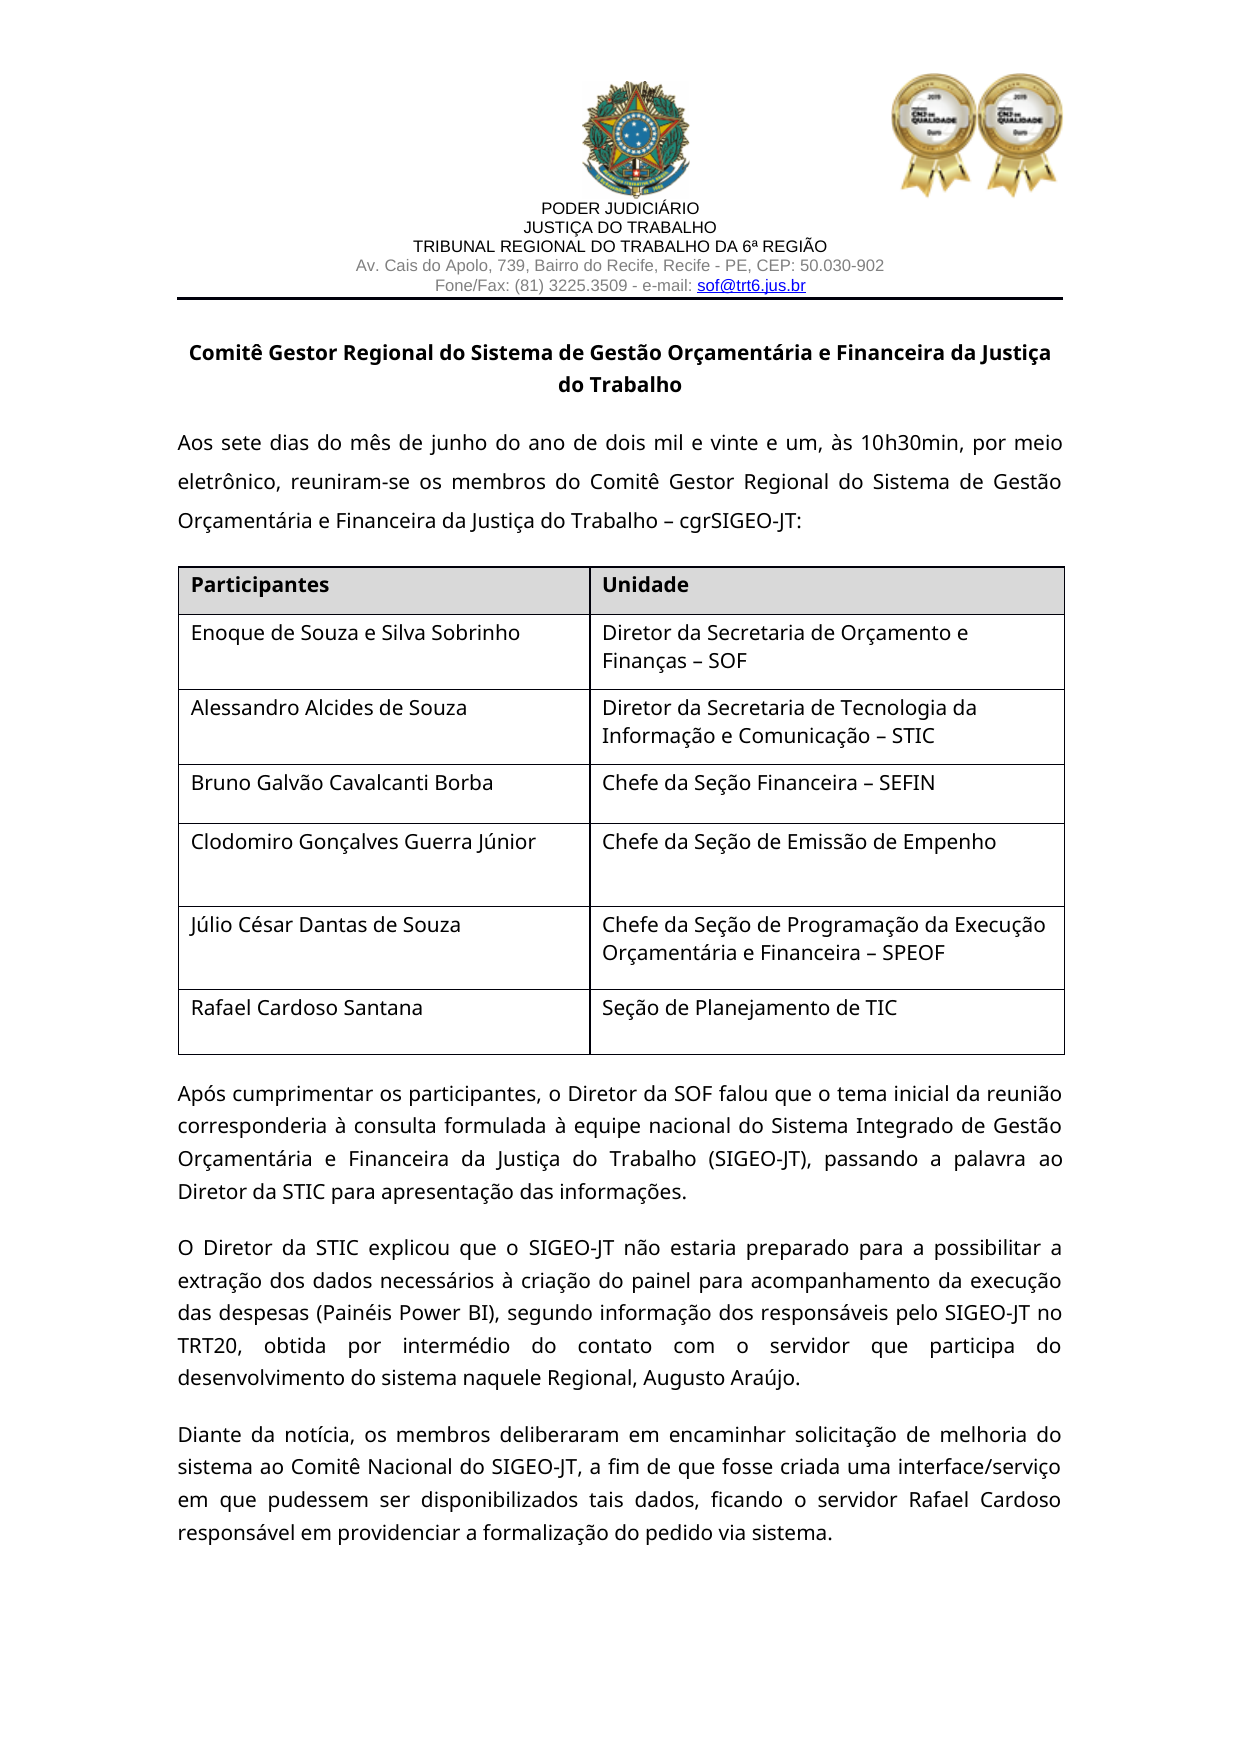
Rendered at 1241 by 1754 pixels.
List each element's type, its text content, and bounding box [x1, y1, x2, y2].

table_cell Chefe da Seção de Programação da Execução Orçamentária e Financeira – SPEOF [591, 907, 1064, 989]
text O Diretor da STIC explicou que o SIGEO-JT não estaria preparado para a possibilitar a extração dos dados necessários à criação do painel para acompanhamento da execução das despesas (Painéis Power BI), segundo informação dos responsáveis pelo SIGEO-JT no TRT20, obtida por intermédio do contato com o servidor que participa do desenvolvimento do sistema naquele Regional, Augusto Araújo. [177, 1233, 1063, 1392]
picture [582, 81, 690, 199]
text Aos sete dias do mês de junho do ano de dois mil e vinte e um, às 10h30min, por meio eletrônico, reuniram-se os membros do Comitê Gestor Regional do Sistema de Gestão Orçamentária e Financeira da Justiça do Trabalho – cgrSIGEO-JT: [177, 428, 1063, 535]
picture [891, 73, 1064, 199]
table_cell Chefe da Seção de Emissão de Empenho [591, 824, 1064, 906]
table_header Unidade [591, 568, 1064, 614]
table_header Participantes [179, 568, 589, 614]
table_cell Bruno Galvão Cavalcanti Borba [179, 765, 589, 823]
table_cell Enoque de Souza e Silva Sobrinho [179, 615, 589, 689]
text Diante da notícia, os membros deliberaram em encaminhar solicitação de melhoria do sistema ao Comitê Nacional do SIGEO-JT, a fim de que fosse criada uma interface/serviço em que pudessem ser disponibilizados tais dados, ficando o servidor Rafael Cardoso responsável em providenciar a formalização do pedido via sistema. [177, 1420, 1063, 1546]
table_cell Diretor da Secretaria de Tecnologia da Informação e Comunicação – STIC [591, 690, 1064, 764]
table_cell Seção de Planejamento de TIC [591, 990, 1064, 1054]
table_cell Alessandro Alcides de Souza [179, 690, 589, 764]
table_cell Júlio César Dantas de Souza [179, 907, 589, 989]
table_cell Chefe da Seção Financeira – SEFIN [591, 765, 1064, 823]
table_cell Clodomiro Gonçalves Guerra Júnior [179, 824, 589, 906]
table_cell Rafael Cardoso Santana [179, 990, 589, 1054]
text Após cumprimentar os participantes, o Diretor da SOF falou que o tema inicial da reunião corresponderia à consulta formulada à equipe nacional do Sistema Integrado de Gestão Orçamentária e Financeira da Justiça do Trabalho (SIGEO-JT), passando a palavra ao Diretor da STIC para apresentação das informações. [177, 1079, 1063, 1205]
table_cell Diretor da Secretaria de Orçamento e Finanças – SOF [591, 615, 1064, 689]
text Comitê Gestor Regional do Sistema de Gestão Orçamentária e Financeira da Justiça do Trabalho [177, 338, 1063, 399]
